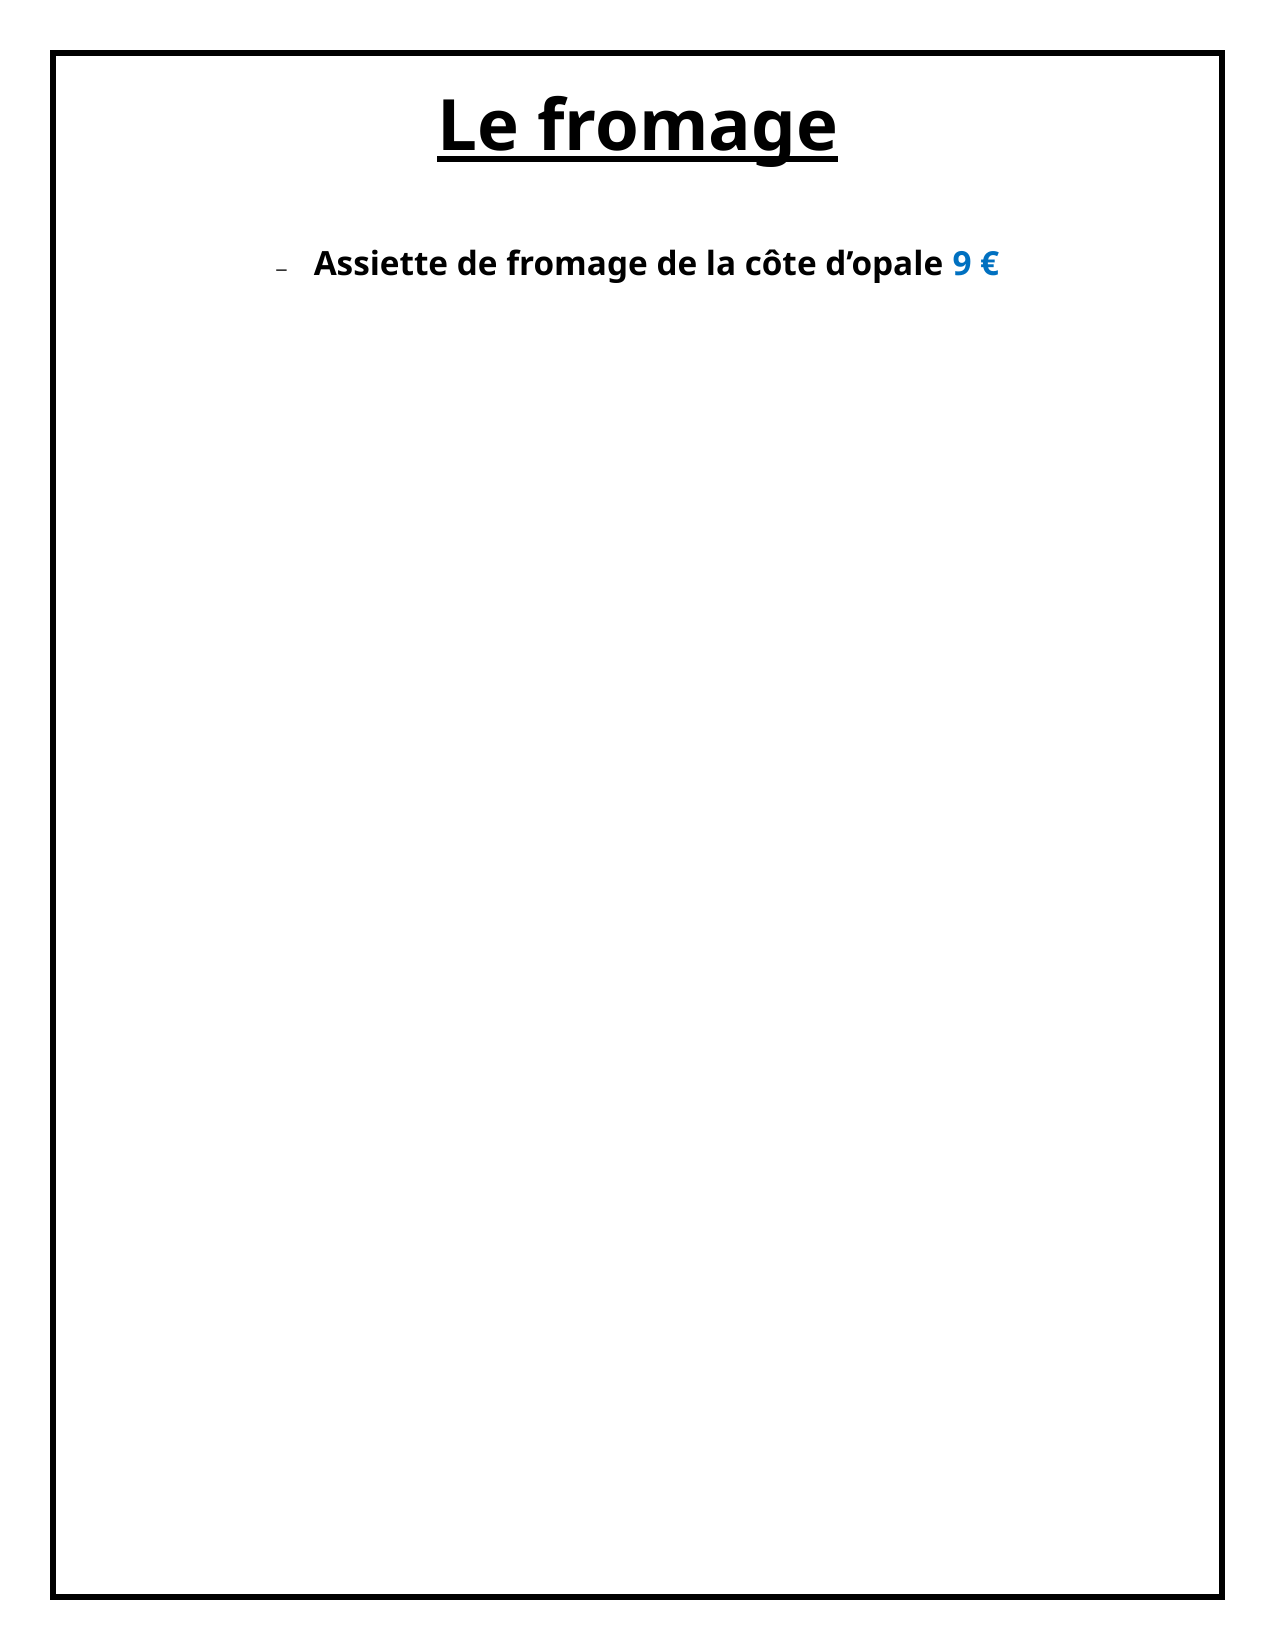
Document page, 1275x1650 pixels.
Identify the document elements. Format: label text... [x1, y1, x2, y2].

list Assiette de fromage de la côte d’opale 9 € [75, 239, 1200, 285]
text Le fromage [75, 75, 1200, 171]
